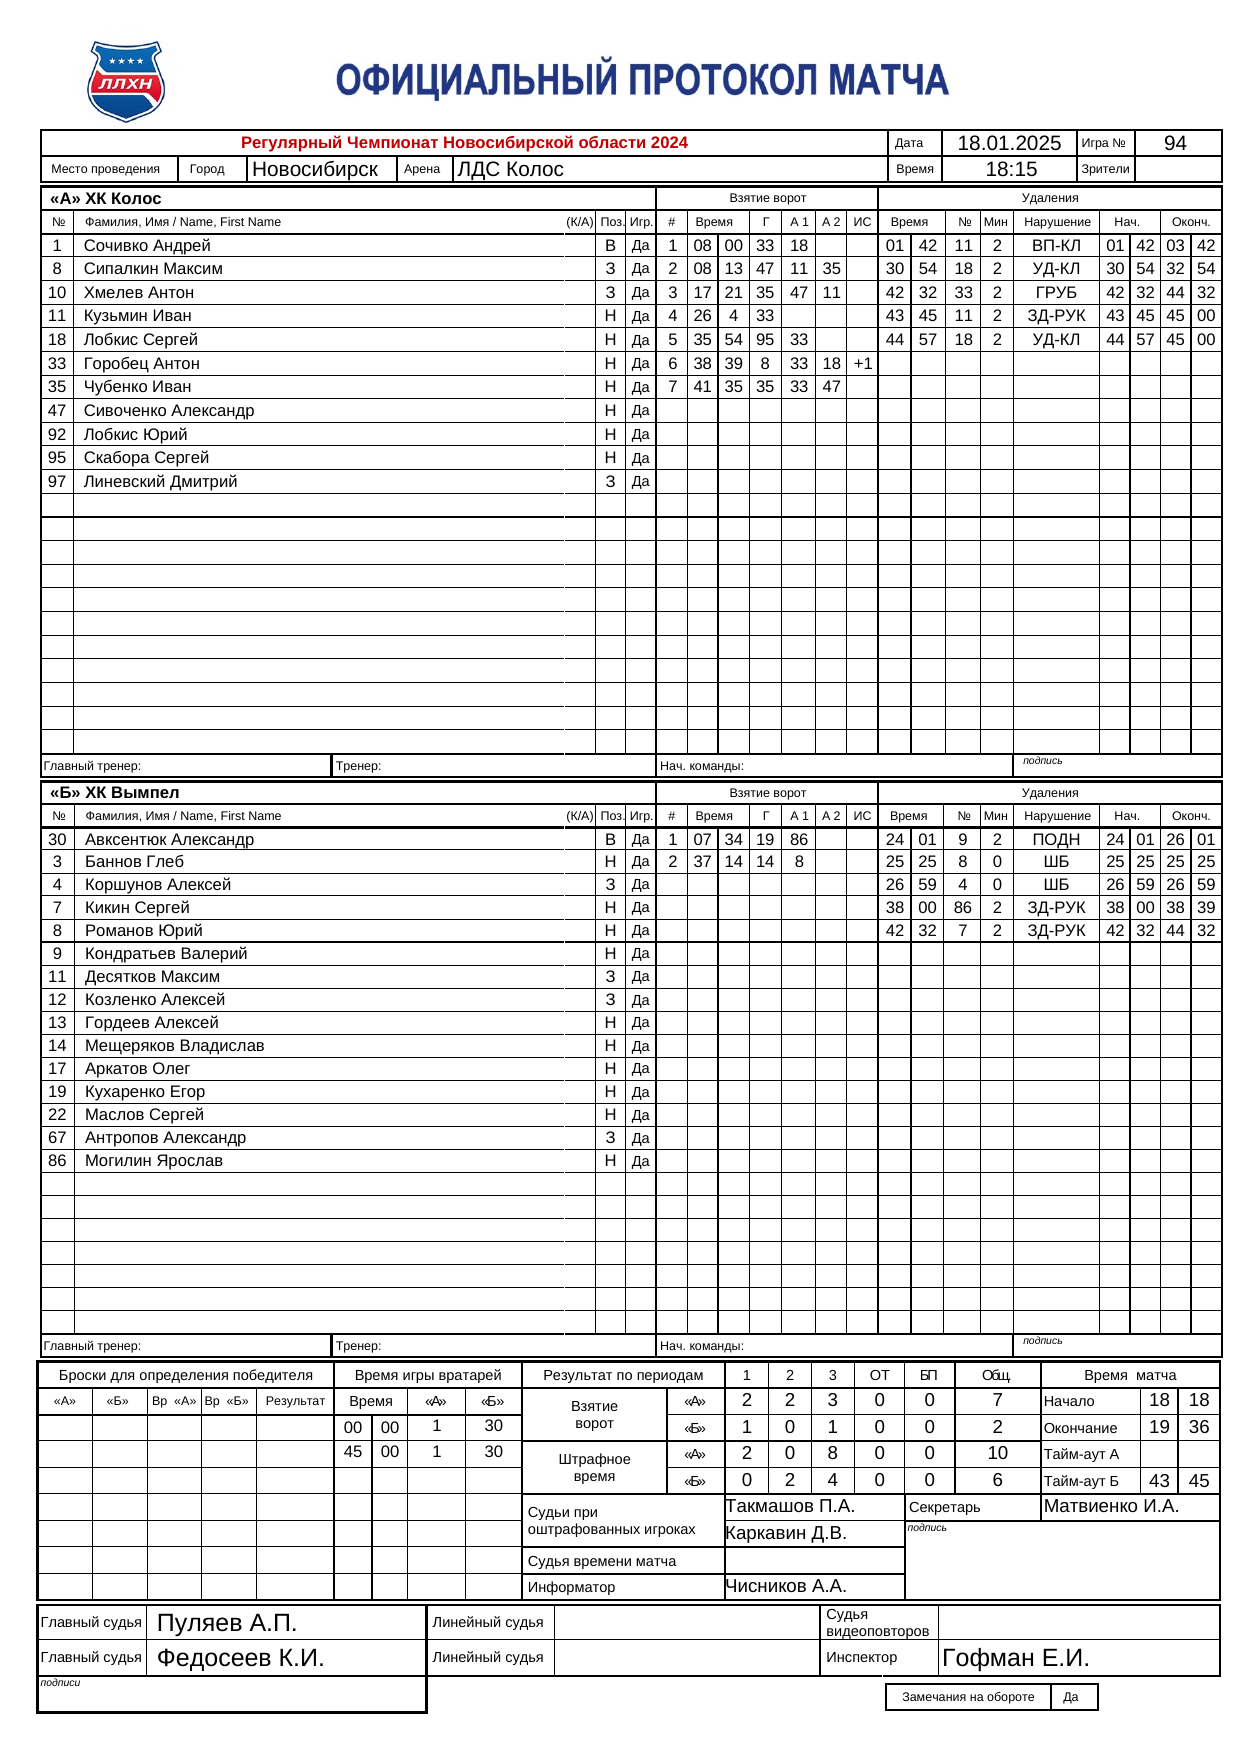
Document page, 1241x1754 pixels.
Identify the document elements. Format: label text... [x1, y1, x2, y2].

table_cell [719, 1173, 749, 1195]
table_cell [1161, 943, 1190, 964]
table_cell [816, 1127, 846, 1149]
table_cell 92 [42, 423, 73, 445]
table_cell [912, 376, 945, 398]
table_cell 19 [42, 1081, 74, 1103]
table_cell 11 [816, 281, 846, 303]
table_cell Коршунов Алексей [75, 874, 564, 895]
table_cell [565, 1219, 595, 1241]
table_cell 42 [1100, 920, 1129, 941]
table_cell [981, 352, 1013, 374]
table_cell [1161, 1058, 1190, 1079]
table_cell [782, 966, 815, 987]
table_cell Начало [1042, 1389, 1140, 1413]
table_cell 35 [750, 376, 781, 398]
table_header 2 [769, 1363, 811, 1387]
table_cell [373, 1574, 407, 1599]
table_cell [257, 1574, 333, 1599]
table_cell [626, 636, 655, 658]
table_cell Оконч. [1161, 211, 1221, 233]
table_cell [879, 518, 910, 540]
table_cell [148, 1521, 201, 1546]
table_cell [1100, 565, 1129, 587]
table_cell [1161, 707, 1190, 729]
table_cell 17 [688, 281, 717, 303]
table_cell [816, 966, 846, 987]
table_cell 21 [719, 281, 749, 303]
table_cell № [946, 211, 980, 233]
table_cell [719, 1242, 749, 1264]
table_cell [816, 541, 846, 564]
table_cell З [596, 1127, 625, 1149]
table_cell # [657, 805, 687, 826]
table_cell 6 [657, 352, 687, 374]
table_header Удаления [879, 188, 1221, 209]
table_cell [1161, 636, 1190, 658]
table_cell подпись [906, 1522, 1219, 1599]
table_cell [816, 494, 846, 516]
table_cell [657, 1058, 687, 1079]
table_cell З [596, 257, 625, 280]
table_cell [1192, 989, 1221, 1011]
table_cell [74, 518, 564, 540]
table_cell [565, 636, 595, 658]
table_cell [719, 1081, 749, 1103]
table_cell [981, 1127, 1013, 1149]
table_cell [657, 920, 687, 941]
table_cell [879, 1012, 910, 1033]
table_cell «Б» [93, 1389, 147, 1413]
table_cell [750, 1127, 781, 1149]
table_cell Инспектор [821, 1640, 938, 1675]
table_cell [750, 1058, 781, 1079]
table_cell Да [626, 399, 655, 422]
table_cell [1161, 470, 1190, 493]
table_cell [466, 1574, 521, 1599]
table_cell [944, 966, 980, 987]
table_cell [1131, 612, 1160, 634]
table_cell [626, 730, 655, 753]
table_cell [657, 1150, 687, 1172]
table_cell Да [626, 328, 655, 351]
table_cell 00 [719, 235, 749, 256]
table_cell [879, 352, 910, 374]
table_cell Город [179, 157, 246, 181]
table_cell [981, 1058, 1013, 1079]
table_cell [626, 1265, 655, 1287]
table_cell [912, 470, 945, 493]
table_cell [1192, 352, 1221, 374]
table_cell Оконч. [1161, 805, 1221, 826]
table_header «А» ХК Колос [42, 188, 655, 209]
table_cell [879, 541, 910, 564]
table_cell 2 [769, 1389, 811, 1413]
table_cell [750, 707, 781, 729]
table_cell [912, 1127, 943, 1149]
table_cell [1161, 1173, 1190, 1195]
table_cell Место проведения [42, 157, 177, 181]
table_cell [816, 1035, 846, 1057]
table_cell 32 [1161, 257, 1190, 280]
table_cell [1014, 352, 1099, 374]
table_cell [1014, 1265, 1099, 1287]
table_cell Да [626, 470, 655, 493]
table_cell 41 [688, 376, 717, 398]
table_cell [1014, 376, 1099, 398]
table_cell [1192, 636, 1221, 658]
table_cell 26 [1161, 829, 1190, 849]
table_cell [202, 1468, 256, 1493]
table_cell [1161, 1150, 1190, 1172]
table_cell [726, 1548, 904, 1573]
table_cell [657, 707, 687, 729]
table_header 94 [1136, 131, 1221, 155]
table_cell [42, 518, 73, 540]
table_cell [555, 1640, 819, 1675]
table_cell [782, 1012, 815, 1033]
table_cell [847, 235, 877, 256]
table_cell [1192, 518, 1221, 540]
table_cell [626, 1196, 655, 1218]
table_cell 11 [42, 305, 73, 327]
table_cell [626, 612, 655, 634]
table_cell 38 [688, 352, 717, 374]
table_cell [782, 1196, 815, 1218]
table_cell [74, 683, 564, 706]
table_cell Гордеев Алексей [75, 1012, 564, 1033]
table_cell [1100, 659, 1129, 682]
table_cell [879, 1104, 910, 1126]
table_cell [816, 829, 846, 849]
table_cell [879, 1219, 910, 1241]
table_cell [879, 399, 910, 422]
table_cell [373, 1547, 407, 1573]
table_cell [1192, 683, 1221, 706]
table_cell [74, 636, 564, 658]
table_cell [816, 328, 846, 351]
table_cell [719, 1127, 749, 1149]
table_cell Линевский Дмитрий [74, 470, 564, 493]
table_cell 54 [719, 328, 749, 351]
table_cell ВП-КЛ [1014, 235, 1099, 256]
table_cell [816, 989, 846, 1011]
table_cell 4 [944, 874, 980, 895]
table_cell [750, 1104, 781, 1126]
table_cell [750, 1081, 781, 1103]
table_cell [1131, 446, 1160, 469]
table_cell Результат [257, 1389, 333, 1413]
table_cell Да [626, 423, 655, 445]
table_cell [1131, 730, 1160, 753]
table_cell [202, 1521, 256, 1546]
table_cell [847, 399, 877, 422]
table_cell Линейный судья [428, 1606, 554, 1639]
table_cell ЗД-РУК [1014, 305, 1099, 327]
table_cell [74, 659, 564, 682]
table_cell [688, 896, 717, 918]
table_cell 38 [1100, 896, 1129, 918]
table_cell 0 [855, 1389, 904, 1413]
table_cell 42 [1131, 235, 1160, 256]
table_cell [944, 1219, 980, 1241]
table_cell [719, 1104, 749, 1126]
table_cell 86 [42, 1150, 74, 1172]
table_cell 45 [1131, 305, 1160, 327]
table_cell [1100, 1265, 1129, 1287]
table_cell 32 [912, 281, 945, 303]
table_cell (К/А) [565, 805, 595, 826]
table_cell [1014, 1058, 1099, 1079]
table_cell 42 [879, 920, 910, 941]
table_cell [688, 1058, 717, 1079]
table_cell [847, 423, 877, 445]
table_cell [782, 541, 815, 564]
table_cell [1161, 1012, 1190, 1033]
table_cell 25 [1131, 850, 1160, 872]
table_cell 7 [657, 376, 687, 398]
table_cell [750, 966, 781, 987]
table_cell 08 [688, 235, 717, 256]
table_cell [847, 896, 877, 918]
table_cell [1014, 1196, 1099, 1218]
table_cell № [944, 805, 980, 826]
table_cell [596, 612, 625, 634]
table_cell «А» [408, 1389, 465, 1413]
table_cell [879, 1265, 910, 1287]
table_cell [1161, 730, 1190, 753]
table_cell [688, 1173, 717, 1195]
table_cell [981, 376, 1013, 398]
table_cell [688, 1265, 717, 1287]
table_cell [555, 1606, 819, 1639]
table_cell [1131, 966, 1160, 987]
table_cell [946, 683, 980, 706]
table_cell [596, 636, 625, 658]
table_cell 18 [1179, 1389, 1219, 1413]
table_cell Г [750, 805, 781, 826]
table_cell Да [626, 1058, 655, 1079]
table_cell [1014, 446, 1099, 469]
table_cell Н [596, 446, 625, 469]
table_cell [847, 1196, 877, 1218]
table_cell [1014, 1035, 1099, 1057]
table_cell Время [879, 805, 943, 826]
table_cell 33 [946, 281, 980, 303]
table_cell [688, 1288, 717, 1310]
table_cell 32 [1131, 281, 1160, 303]
table_cell [1161, 1104, 1190, 1126]
table_cell [912, 1104, 943, 1126]
table_cell [596, 659, 625, 682]
table_cell № [42, 211, 73, 233]
table_cell Антропов Александр [75, 1127, 564, 1149]
table_cell [782, 730, 815, 753]
table_cell [688, 399, 717, 422]
table_header Замечания на обороте [887, 1685, 1050, 1709]
table_cell [750, 920, 781, 941]
table_cell [626, 683, 655, 706]
table_cell [626, 1288, 655, 1310]
table_cell [565, 399, 595, 422]
table_cell [657, 612, 687, 634]
table_cell [42, 730, 73, 753]
table_cell [1131, 1150, 1160, 1172]
table_cell [879, 1035, 910, 1057]
table_cell 47 [42, 399, 73, 422]
table_cell Г [750, 211, 781, 233]
table_cell [847, 565, 877, 587]
table_cell [816, 1173, 846, 1195]
table_cell 33 [782, 376, 815, 398]
table_cell [750, 541, 781, 564]
table_cell [1161, 423, 1190, 445]
table_cell [626, 659, 655, 682]
table_cell [688, 966, 717, 987]
table_cell [335, 1547, 371, 1573]
table_cell Мин [981, 211, 1013, 233]
table_cell [782, 636, 815, 658]
table_cell [1131, 1127, 1160, 1149]
table_cell [879, 565, 910, 587]
table_cell З [596, 989, 625, 1011]
table_cell 03 [1161, 235, 1190, 256]
table_cell [408, 1494, 465, 1520]
table_cell 00 [373, 1416, 407, 1440]
table_cell ИС [847, 805, 877, 826]
table_cell [719, 989, 749, 1011]
table_cell [688, 730, 717, 753]
table_cell 8 [944, 850, 980, 872]
table_cell 30 [466, 1441, 521, 1467]
table_cell [565, 1035, 595, 1057]
table_cell [1100, 943, 1129, 964]
table_cell 35 [688, 328, 717, 351]
table_cell [565, 1311, 595, 1333]
table_cell 11 [782, 257, 815, 280]
table_cell [816, 1058, 846, 1079]
table_cell [1131, 1311, 1160, 1333]
table_cell 18 [816, 352, 846, 374]
table_cell [912, 612, 945, 634]
table_cell Нач. команды: [657, 1335, 1012, 1356]
table_cell [565, 423, 595, 445]
table_cell 44 [879, 328, 910, 351]
table_cell [981, 612, 1013, 634]
table_cell [816, 874, 846, 895]
table_cell [750, 588, 781, 611]
table_cell [1192, 966, 1221, 987]
table_cell [42, 1311, 74, 1333]
table_cell [1131, 707, 1160, 729]
table_cell [688, 1311, 717, 1333]
table_cell Н [596, 1012, 625, 1033]
table_header Взятие ворот [657, 188, 877, 209]
table_cell [944, 1058, 980, 1079]
table_cell ШБ [1014, 874, 1099, 895]
table_cell [1014, 1081, 1099, 1103]
table_cell Да [626, 896, 655, 918]
table_cell [981, 1081, 1013, 1103]
table_cell [1100, 1196, 1129, 1218]
table_cell Да [626, 1127, 655, 1149]
table_cell Зрители [1078, 157, 1134, 181]
table_cell [202, 1416, 256, 1440]
table_cell [879, 1150, 910, 1172]
table_cell 8 [42, 257, 73, 280]
table_cell [912, 1219, 943, 1241]
table_cell [565, 920, 595, 941]
table_cell [1100, 966, 1129, 987]
table_cell [1161, 659, 1190, 682]
table_cell [657, 1311, 687, 1333]
table_cell [688, 588, 717, 611]
table_cell [719, 399, 749, 422]
table_cell [1131, 376, 1160, 398]
table_cell [1014, 541, 1099, 564]
table_cell [466, 1521, 521, 1546]
table_cell [596, 588, 625, 611]
table_cell [1099, 1682, 1220, 1711]
table_cell [1192, 1035, 1221, 1057]
table_cell [257, 1468, 333, 1493]
table_cell Матвиенко И.А. [1042, 1495, 1219, 1520]
table_cell [688, 518, 717, 540]
table_cell [782, 896, 815, 918]
table_header Время игры вратарей [335, 1363, 521, 1387]
table_cell 9 [42, 943, 74, 964]
table_cell [847, 636, 877, 658]
table_cell [946, 352, 980, 374]
table_cell Н [596, 1104, 625, 1126]
table_cell [879, 470, 910, 493]
table_cell 1 [812, 1415, 854, 1440]
table_header Взятие ворот [657, 783, 877, 803]
table_cell [782, 1242, 815, 1264]
table_cell [1100, 1242, 1129, 1264]
table_cell [688, 1196, 717, 1218]
table_cell УД-КЛ [1014, 257, 1099, 280]
table_cell [1161, 376, 1190, 398]
table_cell [657, 1196, 687, 1218]
table_cell [1192, 1311, 1221, 1333]
table_cell [847, 1150, 877, 1172]
table_cell [1100, 376, 1129, 398]
table_cell [596, 1219, 625, 1241]
table_cell [719, 612, 749, 634]
table_cell [1100, 1081, 1129, 1103]
table_cell Нарушение [1014, 805, 1099, 826]
table_cell [981, 1196, 1013, 1218]
table_cell [42, 1265, 74, 1287]
table_cell [657, 874, 687, 895]
table_cell [946, 636, 980, 658]
table_cell [335, 1521, 371, 1546]
table_cell [946, 446, 980, 469]
table_cell Нарушение [1014, 211, 1099, 233]
table_cell Вр «Б» [202, 1389, 256, 1413]
table_cell 0 [769, 1415, 811, 1440]
table_cell [1100, 588, 1129, 611]
table_cell Новосибирск [248, 157, 396, 181]
table_cell 0 [855, 1415, 904, 1440]
table_cell [912, 659, 945, 682]
table_cell [782, 707, 815, 729]
table_cell [42, 707, 73, 729]
table_cell [816, 730, 846, 753]
table_cell З [596, 874, 625, 895]
table_cell [782, 305, 815, 327]
table_cell [750, 636, 781, 658]
table_cell 26 [1161, 874, 1190, 895]
table_cell [148, 1574, 201, 1599]
table_cell [981, 966, 1013, 987]
table_cell [657, 1104, 687, 1126]
table_cell [847, 1058, 877, 1079]
table_cell 45 [912, 305, 945, 327]
table_cell 43 [1100, 305, 1129, 327]
table_cell [946, 470, 980, 493]
table_cell [565, 1127, 595, 1149]
table_cell 30 [1100, 257, 1129, 280]
table_cell [1014, 470, 1099, 493]
table_cell [879, 989, 910, 1011]
table_cell [39, 1441, 92, 1467]
table_cell Да [626, 966, 655, 987]
table_cell [946, 612, 980, 634]
table_cell [782, 588, 815, 611]
table_cell [879, 707, 910, 729]
table_cell [657, 494, 687, 516]
table_cell [750, 494, 781, 516]
table_cell [719, 446, 749, 469]
table_cell [719, 541, 749, 564]
table_cell [719, 1288, 749, 1310]
table_cell [1131, 518, 1160, 540]
table_cell [39, 1416, 92, 1440]
table_cell [408, 1521, 465, 1546]
table_cell [912, 1196, 943, 1218]
table_cell [466, 1494, 521, 1520]
table_cell [596, 541, 625, 564]
table_cell [1161, 541, 1190, 564]
table_cell [912, 1242, 943, 1264]
table_cell [1192, 1288, 1221, 1310]
table_cell [1161, 446, 1190, 469]
table_cell [782, 612, 815, 634]
table_cell Главный судья [39, 1606, 146, 1639]
table_cell [565, 257, 595, 280]
table_cell [1131, 1219, 1160, 1241]
table_header Удаления [879, 783, 1221, 803]
table_cell 5 [657, 328, 687, 351]
table_cell 24 [1100, 829, 1129, 849]
table_cell [1100, 1104, 1129, 1126]
table_cell Фамилия, Имя / Name, First Name [74, 211, 565, 233]
table_cell [657, 541, 687, 564]
table_cell [750, 612, 781, 634]
table_cell 36 [1179, 1415, 1219, 1440]
table_cell [879, 1081, 910, 1103]
table_cell [657, 1219, 687, 1241]
table_cell [981, 943, 1013, 964]
table_cell [719, 1058, 749, 1079]
table_cell 45 [1161, 328, 1190, 351]
table_cell 2 [657, 850, 687, 872]
table_cell 0 [905, 1389, 954, 1413]
table_cell ГРУБ [1014, 281, 1099, 303]
table_cell 2 [981, 257, 1013, 280]
table_cell [596, 683, 625, 706]
table_cell [750, 874, 781, 895]
table_cell [816, 1288, 846, 1310]
table_cell [93, 1574, 147, 1599]
table_cell [1014, 1012, 1099, 1033]
table_cell [981, 541, 1013, 564]
table_cell [657, 989, 687, 1011]
table_cell Поз. [596, 211, 625, 233]
table_cell [719, 1035, 749, 1057]
table_cell [912, 565, 945, 587]
table_cell [42, 565, 73, 587]
table_cell [847, 376, 877, 398]
table_cell [750, 730, 781, 753]
table_cell [42, 588, 73, 611]
table_cell [946, 518, 980, 540]
table_cell [657, 683, 687, 706]
table_cell Н [596, 943, 625, 964]
table_cell 35 [719, 376, 749, 398]
table_cell [1161, 588, 1190, 611]
table_cell [782, 1173, 815, 1195]
table_cell Да [626, 829, 655, 849]
table_cell Да [626, 850, 655, 872]
table_cell [565, 446, 595, 469]
table_cell [1100, 399, 1129, 422]
table_cell 24 [879, 829, 910, 849]
table_cell Чубенко Иван [74, 376, 564, 398]
table_cell [912, 1265, 943, 1287]
table_cell 8 [782, 850, 815, 872]
table_header Результат по периодам [523, 1363, 724, 1387]
table_cell [847, 730, 877, 753]
table_cell [1161, 966, 1190, 987]
table_cell Игр. [626, 211, 655, 233]
table_cell [657, 1288, 687, 1310]
table_cell [1100, 730, 1129, 753]
table_cell 38 [879, 896, 910, 918]
table_cell [74, 494, 564, 516]
table_cell [626, 494, 655, 516]
table_cell [1161, 1288, 1190, 1310]
table_cell [750, 1219, 781, 1241]
table_cell [1014, 1311, 1099, 1333]
table_cell [912, 399, 945, 422]
table_cell 33 [782, 328, 815, 351]
table_cell [1192, 376, 1221, 398]
table_header Дата [889, 131, 941, 155]
table_cell 2 [981, 829, 1013, 849]
table_cell [1100, 1288, 1129, 1310]
table_cell [1161, 494, 1190, 516]
table_cell № [42, 805, 74, 826]
table_cell подпись [1014, 1335, 1221, 1356]
table_cell [1014, 423, 1099, 445]
table_cell Пуляев А.П. [147, 1606, 425, 1639]
table_cell [912, 1012, 943, 1033]
table_cell Мин [981, 805, 1013, 826]
table_cell [912, 588, 945, 611]
table_cell [373, 1494, 407, 1520]
table_header БП [905, 1363, 954, 1387]
table_cell [565, 1173, 595, 1195]
table_cell Авксентюк Александр [75, 829, 564, 849]
table_cell 0 [855, 1442, 904, 1467]
table_cell [1100, 707, 1129, 729]
table_cell [42, 1196, 74, 1218]
table_cell [782, 920, 815, 941]
table_cell 18 [42, 328, 73, 351]
table_cell [912, 352, 945, 374]
table_cell 8 [812, 1442, 854, 1467]
table_cell [816, 1104, 846, 1126]
table_cell Кухаренко Егор [75, 1081, 564, 1103]
table_cell [981, 636, 1013, 658]
table_cell 18 [946, 257, 980, 280]
table_cell ШБ [1014, 850, 1099, 872]
table_cell 44 [1161, 920, 1190, 941]
table_cell [688, 565, 717, 587]
table_cell [1192, 565, 1221, 587]
table_cell [750, 518, 781, 540]
table_cell 1 [42, 235, 73, 256]
table_cell [847, 943, 877, 964]
table_cell [912, 989, 943, 1011]
table_cell [1100, 1311, 1129, 1333]
table_cell Романов Юрий [75, 920, 564, 941]
table_cell УД-КЛ [1014, 328, 1099, 351]
table_cell 45 [335, 1441, 371, 1467]
table_cell Мещеряков Владислав [75, 1035, 564, 1057]
table_cell [912, 541, 945, 564]
table_cell [750, 1150, 781, 1172]
table_cell 57 [1131, 328, 1160, 351]
table_cell [847, 612, 877, 634]
table_cell [688, 943, 717, 964]
table_cell [981, 494, 1013, 516]
table_cell [719, 659, 749, 682]
table_cell [1131, 399, 1160, 422]
table_cell [335, 1574, 371, 1599]
table_cell [847, 1311, 877, 1333]
table_cell [816, 470, 846, 493]
table_cell [944, 943, 980, 964]
table_cell [981, 588, 1013, 611]
table_cell Н [596, 1058, 625, 1079]
table_cell [565, 659, 595, 682]
table_cell [1100, 1219, 1129, 1241]
table_cell Аркатов Олег [75, 1058, 564, 1079]
table_cell [939, 1606, 1219, 1639]
table_cell [816, 612, 846, 634]
picture [5, 28, 1179, 129]
table_cell [944, 1150, 980, 1172]
table_cell [981, 659, 1013, 682]
table_cell [981, 1150, 1013, 1172]
table_cell [565, 1265, 595, 1287]
table_cell [944, 1288, 980, 1310]
table_cell 22 [42, 1104, 74, 1126]
table_cell 2 [981, 281, 1013, 303]
table_cell [719, 636, 749, 658]
table_cell ЗД-РУК [1014, 920, 1099, 941]
table_cell [750, 423, 781, 445]
table_cell [750, 1035, 781, 1057]
table_cell [912, 1081, 943, 1103]
table_cell [1014, 1127, 1099, 1149]
table_cell 59 [1192, 874, 1221, 895]
table_cell [816, 305, 846, 327]
table_cell 0 [726, 1468, 768, 1493]
table_cell 25 [1161, 850, 1190, 872]
table_cell [847, 470, 877, 493]
table_cell Информатор [523, 1575, 724, 1599]
table_cell [782, 1150, 815, 1172]
table_cell 2 [657, 257, 687, 280]
table_cell [847, 707, 877, 729]
table_cell Сочивко Андрей [74, 235, 564, 256]
table_cell 1 [657, 829, 687, 849]
table_cell [879, 1196, 910, 1218]
table_cell [847, 494, 877, 516]
table_cell [565, 376, 595, 398]
table_cell 18 [946, 328, 980, 351]
table_cell Нач. [1100, 805, 1160, 826]
table_cell 18 [782, 235, 815, 256]
table_cell Да [626, 352, 655, 374]
table_cell 01 [879, 235, 910, 256]
table_cell 2 [981, 235, 1013, 256]
table_cell 97 [42, 470, 73, 493]
table_cell [1192, 659, 1221, 682]
table_cell З [596, 470, 625, 493]
table_cell [1014, 989, 1099, 1011]
table_cell [565, 989, 595, 1011]
table_cell [688, 612, 717, 634]
table_cell 42 [1192, 235, 1221, 256]
table_cell [946, 423, 980, 445]
table_cell [1161, 1196, 1190, 1218]
table_cell [565, 874, 595, 895]
table_cell 01 [1192, 829, 1221, 849]
table_cell [1014, 588, 1099, 611]
table_cell Время [688, 211, 749, 233]
table_cell [879, 636, 910, 658]
table_cell 2 [769, 1468, 811, 1493]
table_cell [816, 565, 846, 587]
table_cell Время [889, 157, 941, 181]
table_cell [202, 1547, 256, 1573]
table_cell [847, 1127, 877, 1149]
table_cell [816, 943, 846, 964]
table_header Общ. [956, 1363, 1040, 1387]
table_cell [1192, 1150, 1221, 1172]
table_cell [912, 423, 945, 445]
table_cell [688, 1012, 717, 1033]
table_cell [750, 470, 781, 493]
table_cell Десятков Максим [75, 966, 564, 987]
table_cell 19 [750, 829, 781, 849]
table_cell [1014, 966, 1099, 987]
table_cell [565, 1288, 595, 1310]
table_cell [565, 305, 595, 327]
table_cell [565, 612, 595, 634]
table_cell [565, 1150, 595, 1172]
table_cell «Б» [668, 1468, 724, 1493]
table_header Игра № [1078, 131, 1134, 155]
table_cell Н [596, 399, 625, 422]
table_cell 43 [879, 305, 910, 327]
table_cell [596, 1265, 625, 1287]
table_cell [847, 1104, 877, 1126]
table_cell [782, 470, 815, 493]
table_cell [719, 423, 749, 445]
table_cell Штрафное время [523, 1442, 666, 1493]
table_cell [847, 518, 877, 540]
table_cell [42, 636, 73, 658]
table_cell [750, 1012, 781, 1033]
table_cell [946, 541, 980, 564]
table_cell 2 [981, 920, 1013, 941]
table_cell [657, 896, 687, 918]
table_cell [946, 588, 980, 611]
table_cell [657, 1265, 687, 1287]
table_cell [816, 446, 846, 469]
table_cell Да [626, 257, 655, 280]
table_cell [879, 966, 910, 987]
table_cell 86 [944, 896, 980, 918]
table_cell Гофман Е.И. [939, 1640, 1219, 1675]
table_cell [42, 612, 73, 634]
table_cell [750, 683, 781, 706]
table_cell [1014, 943, 1099, 964]
table_cell Главный судья [39, 1640, 146, 1675]
table_cell 0 [981, 874, 1013, 895]
table_cell [688, 1081, 717, 1103]
table_cell [879, 446, 910, 469]
table_cell [1100, 1012, 1129, 1033]
table_cell [847, 683, 877, 706]
table_cell [981, 399, 1013, 422]
table_cell [626, 1242, 655, 1264]
table_cell 9 [944, 829, 980, 849]
table_cell 32 [1192, 920, 1221, 941]
table_cell [719, 707, 749, 729]
table_cell [1100, 352, 1129, 374]
table_cell [750, 1265, 781, 1287]
table_cell [565, 1058, 595, 1079]
table_cell Н [596, 920, 625, 941]
table_cell [565, 730, 595, 753]
table_cell 00 [912, 896, 943, 918]
table_cell 01 [1100, 235, 1129, 256]
table_cell «Б» [668, 1415, 724, 1440]
table_cell 2 [981, 305, 1013, 327]
table_cell [148, 1494, 201, 1520]
table_cell [816, 235, 846, 256]
table_cell [565, 896, 595, 918]
table_cell [1161, 612, 1190, 634]
table_cell 34 [719, 829, 749, 849]
table_cell +1 [847, 352, 877, 374]
table_cell [719, 588, 749, 611]
table_cell [1192, 446, 1221, 469]
table_cell Да [626, 446, 655, 469]
table_cell [42, 1219, 74, 1241]
table_cell [847, 1219, 877, 1241]
table_cell [1100, 423, 1129, 445]
table_cell Секретарь [906, 1495, 1040, 1520]
table_cell 43 [1141, 1468, 1177, 1493]
table_cell Нач. [1100, 211, 1160, 233]
table_cell 01 [912, 829, 943, 849]
table_cell [565, 943, 595, 964]
table_cell [1161, 399, 1190, 422]
table_cell Главный тренер: [42, 1335, 330, 1356]
table_cell 44 [1100, 328, 1129, 351]
table_cell [1161, 1081, 1190, 1103]
table_cell [257, 1494, 333, 1520]
table_cell 1 [726, 1415, 768, 1440]
table_cell 14 [719, 850, 749, 872]
table_cell [1192, 1173, 1221, 1195]
table_cell [750, 1242, 781, 1264]
table_cell [944, 1035, 980, 1057]
table_cell 2 [726, 1442, 768, 1467]
table_cell 39 [1192, 896, 1221, 918]
table_cell 8 [750, 352, 781, 374]
table_cell 38 [1161, 896, 1190, 918]
table_cell 35 [750, 281, 781, 303]
table_cell [719, 518, 749, 540]
table_cell [688, 1150, 717, 1172]
table_cell [1131, 494, 1160, 516]
table_cell 54 [1192, 257, 1221, 280]
table_cell [879, 1173, 910, 1195]
table_cell [1100, 1035, 1129, 1057]
table_cell [782, 1104, 815, 1126]
table_cell (К/А) [565, 211, 595, 233]
table_cell 1 [408, 1441, 465, 1467]
table_cell [981, 518, 1013, 540]
table_header 1 [726, 1363, 768, 1387]
table_cell 59 [912, 874, 943, 895]
table_cell Время [335, 1389, 407, 1413]
table_cell [626, 1173, 655, 1195]
table_cell [657, 588, 687, 611]
table_cell [719, 1311, 749, 1333]
table_cell [1161, 518, 1190, 540]
table_cell [688, 1127, 717, 1149]
table_cell [1161, 1311, 1190, 1333]
table_cell 42 [1100, 281, 1129, 303]
table_header Да [1052, 1685, 1097, 1709]
table_cell [944, 1311, 980, 1333]
table_cell «Б » [466, 1389, 521, 1413]
table_cell Козленко Алексей [75, 989, 564, 1011]
table_cell Взятие ворот [523, 1389, 666, 1440]
table_cell [883, 1677, 1220, 1681]
table_cell [1192, 707, 1221, 729]
table_cell Да [626, 1150, 655, 1172]
table_cell [750, 659, 781, 682]
table_cell [93, 1547, 147, 1573]
table_cell [879, 659, 910, 682]
table_cell [750, 896, 781, 918]
table_cell [1192, 1081, 1221, 1103]
table_cell Время [879, 211, 945, 233]
table_cell 47 [816, 376, 846, 398]
table_cell [847, 1035, 877, 1057]
table_cell 00 [1192, 305, 1221, 327]
table_cell [1192, 423, 1221, 445]
table_cell [981, 989, 1013, 1011]
table_cell [657, 470, 687, 493]
table_cell 33 [42, 352, 73, 374]
table_cell [1179, 1441, 1219, 1467]
table_cell [750, 399, 781, 422]
table_cell Да [626, 1104, 655, 1126]
table_cell [847, 281, 877, 303]
table_cell [1100, 636, 1129, 658]
table_cell Да [626, 943, 655, 964]
table_cell Да [626, 1012, 655, 1033]
table_cell [1131, 1012, 1160, 1033]
table_cell 7 [944, 920, 980, 941]
table_cell [1014, 399, 1099, 422]
table_cell [596, 494, 625, 516]
table_cell [879, 423, 910, 445]
table_cell [1100, 989, 1129, 1011]
table_cell [847, 989, 877, 1011]
table_cell [657, 1127, 687, 1149]
table_cell [782, 446, 815, 469]
table_cell [782, 1058, 815, 1079]
table_cell [408, 1468, 465, 1493]
table_cell 57 [912, 328, 945, 351]
table_cell [657, 565, 687, 587]
table_cell [596, 1173, 625, 1195]
table_cell [816, 1219, 846, 1241]
table_cell [782, 659, 815, 682]
table_cell [816, 659, 846, 682]
table_cell [565, 829, 595, 849]
table_cell [1014, 683, 1099, 706]
table_cell [946, 659, 980, 682]
table_cell [688, 1035, 717, 1057]
table_cell [626, 707, 655, 729]
table_cell Тайм-аут Б [1042, 1468, 1140, 1493]
table_cell 0 [981, 850, 1013, 872]
table_cell 2 [981, 328, 1013, 351]
table_cell 0 [905, 1442, 954, 1467]
table_cell Да [626, 1035, 655, 1057]
table_cell 54 [912, 257, 945, 280]
table_cell А 1 [782, 805, 815, 826]
table_cell [981, 1242, 1013, 1264]
table_cell [626, 541, 655, 564]
table_cell [816, 588, 846, 611]
table_cell [719, 896, 749, 918]
table_cell 42 [912, 235, 945, 256]
table_cell А 2 [816, 211, 846, 233]
table_cell 8 [42, 920, 74, 941]
table_cell [816, 683, 846, 706]
table_cell Да [626, 920, 655, 941]
table_cell [42, 1173, 74, 1195]
table_cell 12 [42, 989, 74, 1011]
table_cell [816, 1012, 846, 1033]
table_cell [1100, 446, 1129, 469]
table_cell Н [596, 376, 625, 398]
table_cell 33 [750, 235, 781, 256]
table_cell [719, 920, 749, 941]
table_cell [1192, 1196, 1221, 1218]
table_cell [944, 1012, 980, 1033]
table_cell [565, 588, 595, 611]
table_cell [750, 1196, 781, 1218]
table_cell [626, 1311, 655, 1333]
table_cell [816, 399, 846, 422]
table_cell [816, 896, 846, 918]
table_cell [912, 1058, 943, 1079]
table_cell [1192, 1012, 1221, 1033]
table_cell [565, 518, 595, 540]
table_cell [879, 943, 910, 964]
table_cell 0 [769, 1442, 811, 1467]
table_cell 30 [466, 1416, 521, 1440]
table_cell [1014, 1219, 1099, 1241]
table_cell [981, 446, 1013, 469]
table_cell [1100, 470, 1129, 493]
table_cell 07 [688, 829, 717, 849]
table_header «Б» ХК Вымпел [42, 783, 655, 803]
table_cell [565, 683, 595, 706]
table_cell [879, 588, 910, 611]
table_cell [879, 612, 910, 634]
table_cell 37 [688, 850, 717, 872]
table_cell Линейный судья [428, 1640, 554, 1675]
table_cell [1136, 157, 1221, 181]
table_cell 32 [1131, 920, 1160, 941]
table_cell Тренер: [333, 755, 655, 776]
table_cell [565, 1081, 595, 1103]
table_cell [912, 518, 945, 540]
table_cell [981, 707, 1013, 729]
table_cell [1131, 1196, 1160, 1218]
table_cell 00 [1131, 896, 1160, 918]
table_cell 35 [42, 376, 73, 398]
table_cell [719, 943, 749, 964]
table_cell 26 [879, 874, 910, 895]
table_cell [42, 659, 73, 682]
table_cell [688, 1219, 717, 1241]
table_cell 2 [956, 1415, 1040, 1440]
table_cell [75, 1242, 564, 1264]
table_cell [847, 1012, 877, 1033]
table_cell 59 [1131, 874, 1160, 895]
table_cell [981, 565, 1013, 587]
table_cell [596, 1311, 625, 1333]
table_cell [1014, 1150, 1099, 1172]
table_cell [750, 1173, 781, 1195]
table_cell [847, 588, 877, 611]
table_cell [75, 1219, 564, 1241]
table_cell [688, 1104, 717, 1126]
table_cell [750, 1288, 781, 1310]
table_cell [981, 1173, 1013, 1195]
table_cell 11 [946, 235, 980, 256]
table_cell [688, 659, 717, 682]
table_cell 14 [750, 850, 781, 872]
table_cell [1192, 588, 1221, 611]
table_cell [719, 966, 749, 987]
table_header Броски для определения победителя [39, 1363, 333, 1387]
table_cell [1192, 399, 1221, 422]
table_cell [596, 565, 625, 587]
table_cell [657, 943, 687, 964]
table_cell [1014, 518, 1099, 540]
table_cell [93, 1521, 147, 1546]
table_cell Кузьмин Иван [74, 305, 564, 327]
table_cell 3 [42, 850, 74, 872]
table_cell Да [626, 376, 655, 398]
table_cell 7 [42, 896, 74, 918]
table_cell Главный тренер: [42, 755, 330, 776]
table_cell [657, 518, 687, 540]
table_cell [1192, 1104, 1221, 1126]
table_cell А 1 [782, 211, 815, 233]
table_cell [782, 874, 815, 895]
table_cell [688, 874, 717, 895]
table_cell [1161, 1219, 1190, 1241]
table_cell [847, 920, 877, 941]
table_cell [74, 730, 564, 753]
table_cell 13 [719, 257, 749, 280]
table_cell Н [596, 352, 625, 374]
table_cell [1192, 730, 1221, 753]
table_cell [565, 1196, 595, 1218]
table_cell Маслов Сергей [75, 1104, 564, 1126]
table_cell [93, 1441, 147, 1467]
table_cell [944, 989, 980, 1011]
table_cell [946, 565, 980, 587]
table_cell [1131, 565, 1160, 587]
table_header 3 [812, 1363, 854, 1387]
table_cell [750, 989, 781, 1011]
table_cell [719, 1265, 749, 1287]
table_cell [1131, 1104, 1160, 1126]
table_cell [782, 989, 815, 1011]
table_cell 18:15 [943, 157, 1076, 181]
table_cell [944, 1242, 980, 1264]
table_cell Баннов Глеб [75, 850, 564, 872]
table_cell Н [596, 305, 625, 327]
table_cell [1131, 541, 1160, 564]
table_cell 01 [1131, 829, 1160, 849]
table_cell 3 [812, 1389, 854, 1413]
table_cell [93, 1468, 147, 1493]
table_cell [1014, 1173, 1099, 1195]
table_cell [42, 683, 73, 706]
table_cell Окончание [1042, 1415, 1140, 1440]
table_cell # [657, 211, 687, 233]
table_cell [466, 1547, 521, 1573]
table_cell Лобкис Сергей [74, 328, 564, 351]
table_cell [202, 1494, 256, 1520]
table_cell [688, 683, 717, 706]
table_cell ЛДС Колос [454, 157, 887, 181]
table_cell [74, 707, 564, 729]
table_cell [596, 707, 625, 729]
table_cell [981, 730, 1013, 753]
table_cell [75, 1311, 564, 1333]
table_cell [688, 636, 717, 658]
table_cell Н [596, 1081, 625, 1103]
table_cell Вр «А» [148, 1389, 201, 1413]
table_cell [1014, 565, 1099, 587]
table_cell [373, 1521, 407, 1546]
table_cell [981, 1012, 1013, 1033]
table_cell [847, 829, 877, 849]
table_cell [1141, 1441, 1177, 1467]
table_cell [782, 399, 815, 422]
table_cell [816, 1242, 846, 1264]
table_cell [782, 683, 815, 706]
table_cell Кикин Сергей [75, 896, 564, 918]
table_cell [688, 423, 717, 445]
table_cell [688, 1242, 717, 1264]
table_cell [657, 659, 687, 682]
table_cell [912, 943, 943, 964]
table_cell [1100, 494, 1129, 516]
table_cell 1 [657, 235, 687, 256]
table_cell [782, 1035, 815, 1057]
table_cell [688, 541, 717, 564]
table_cell [148, 1547, 201, 1573]
table_cell 08 [688, 257, 717, 280]
table_cell [944, 1196, 980, 1218]
table_cell Время [688, 805, 749, 826]
table_header ОТ [855, 1363, 904, 1387]
table_cell [879, 1288, 910, 1310]
table_cell 4 [719, 305, 749, 327]
table_cell [912, 1311, 943, 1333]
table_cell [565, 328, 595, 351]
table_cell 2 [726, 1389, 768, 1413]
table_cell [782, 423, 815, 445]
table_cell [626, 1219, 655, 1241]
table_cell [74, 612, 564, 634]
table_cell [750, 943, 781, 964]
table_cell [1192, 1242, 1221, 1264]
table_cell [912, 707, 945, 729]
table_cell [657, 636, 687, 658]
table_cell [626, 588, 655, 611]
table_cell Да [626, 281, 655, 303]
table_cell «А» [668, 1389, 724, 1413]
table_cell Поз. [596, 805, 625, 826]
table_cell [408, 1574, 465, 1599]
table_cell [981, 1035, 1013, 1057]
table_cell Такмашов П.А. [726, 1495, 904, 1520]
table_cell Судья времени матча [523, 1548, 724, 1573]
table_cell [565, 352, 595, 374]
table_cell [1100, 1173, 1129, 1195]
table_cell [335, 1494, 371, 1520]
table_cell [750, 446, 781, 469]
table_cell [626, 565, 655, 587]
table_cell [719, 1012, 749, 1033]
table_cell [1131, 1265, 1160, 1287]
table_cell [408, 1547, 465, 1573]
table_cell [847, 1265, 877, 1287]
table_cell 47 [750, 257, 781, 280]
table_cell [74, 541, 564, 564]
table_cell 7 [956, 1389, 1040, 1413]
table_cell 33 [750, 305, 781, 327]
table_cell [816, 707, 846, 729]
table_cell [688, 446, 717, 469]
table_cell [1014, 730, 1099, 753]
table_cell [944, 1127, 980, 1149]
table_cell [719, 494, 749, 516]
table_cell [657, 966, 687, 987]
table_cell [1131, 352, 1160, 374]
table_cell 32 [1192, 281, 1221, 303]
table_cell [847, 257, 877, 280]
table_cell В [596, 829, 625, 849]
table_cell [688, 920, 717, 941]
table_cell 54 [1131, 257, 1160, 280]
table_cell 6 [956, 1468, 1040, 1493]
table_cell 39 [719, 352, 749, 374]
table_cell [1192, 612, 1221, 634]
table_cell [335, 1468, 371, 1493]
table_cell [1100, 1127, 1129, 1149]
table_cell [944, 1081, 980, 1103]
table_cell [782, 1265, 815, 1287]
table_cell [1192, 494, 1221, 516]
table_cell [1014, 612, 1099, 634]
table_cell [847, 1288, 877, 1310]
table_cell [1014, 1242, 1099, 1264]
table_cell Нач. команды: [657, 755, 1012, 776]
table_cell Хмелев Антон [74, 281, 564, 303]
table_cell [847, 850, 877, 872]
table_cell [847, 874, 877, 895]
table_cell [879, 730, 910, 753]
table_cell [565, 470, 595, 493]
table_cell [1131, 659, 1160, 682]
table_cell [688, 989, 717, 1011]
table_cell [1131, 1035, 1160, 1057]
table_cell [1014, 707, 1099, 729]
table_cell [1100, 1150, 1129, 1172]
table_cell 25 [1100, 850, 1129, 872]
table_cell [719, 565, 749, 587]
table_cell ИС [847, 211, 877, 233]
table_cell [39, 1494, 92, 1520]
table_cell [74, 565, 564, 587]
table_cell [1161, 352, 1190, 374]
table_cell [657, 1012, 687, 1033]
table_cell [912, 966, 943, 987]
table_cell [657, 446, 687, 469]
table_cell [202, 1441, 256, 1467]
table_cell 33 [782, 352, 815, 374]
table_cell «А» [39, 1389, 92, 1413]
table_cell 44 [1161, 281, 1190, 303]
table_cell [565, 541, 595, 564]
table_cell [657, 399, 687, 422]
table_cell [565, 235, 595, 256]
table_cell [816, 423, 846, 445]
table_cell [782, 494, 815, 516]
table_cell [847, 1081, 877, 1103]
table_cell [1192, 1219, 1221, 1241]
table_cell [148, 1468, 201, 1493]
table_cell [565, 1012, 595, 1033]
table_cell Да [626, 305, 655, 327]
table_cell [42, 494, 73, 516]
table_cell [1131, 1081, 1160, 1103]
table_cell [912, 683, 945, 706]
table_cell 13 [42, 1012, 74, 1033]
table_cell [944, 1265, 980, 1287]
table_cell [912, 1150, 943, 1172]
table_cell 26 [688, 305, 717, 327]
table_cell [688, 470, 717, 493]
table_cell [257, 1441, 333, 1467]
table_cell [1161, 989, 1190, 1011]
table_cell З [596, 281, 625, 303]
table_cell [565, 707, 595, 729]
table_cell [879, 1311, 910, 1333]
table_cell [93, 1416, 147, 1440]
table_cell [596, 1242, 625, 1264]
table_cell 11 [946, 305, 980, 327]
table_cell [1131, 636, 1160, 658]
table_cell [1161, 1265, 1190, 1287]
table_cell [847, 1242, 877, 1264]
table_cell Скабора Сергей [74, 446, 564, 469]
table_cell Н [596, 328, 625, 351]
table_cell [912, 1035, 943, 1057]
table_cell [148, 1441, 201, 1467]
table_cell В [596, 235, 625, 256]
table_cell 4 [42, 874, 74, 895]
table_cell [782, 518, 815, 540]
table_cell [912, 1288, 943, 1310]
table_cell [1192, 943, 1221, 964]
table_cell Федосеев К.И. [147, 1640, 425, 1675]
table_cell [1161, 565, 1190, 587]
table_cell [912, 636, 945, 658]
table_cell [565, 1242, 595, 1264]
table_cell 0 [905, 1415, 954, 1440]
table_cell [944, 1173, 980, 1195]
table_cell [1161, 1242, 1190, 1264]
table_cell [688, 494, 717, 516]
table_cell [912, 446, 945, 469]
table_cell [1131, 588, 1160, 611]
table_cell Лобкис Юрий [74, 423, 564, 445]
table_cell [946, 707, 980, 729]
table_cell Тренер: [333, 1335, 655, 1356]
table_cell [847, 328, 877, 351]
table_cell 67 [42, 1127, 74, 1149]
table_cell Игр. [626, 805, 655, 826]
table_cell [565, 494, 595, 516]
table_cell [981, 1219, 1013, 1241]
table_cell 25 [1192, 850, 1221, 872]
table_cell «А» [668, 1442, 724, 1467]
table_cell [1161, 1035, 1190, 1057]
table_cell [1100, 683, 1129, 706]
table_cell Чисников А.А. [726, 1575, 904, 1599]
table_cell [782, 1219, 815, 1241]
table_cell 17 [42, 1058, 74, 1079]
table_cell подписи [39, 1677, 425, 1711]
table_cell Н [596, 896, 625, 918]
table_cell 25 [879, 850, 910, 872]
table_cell 0 [855, 1468, 904, 1493]
table_cell 42 [879, 281, 910, 303]
table_cell [782, 1081, 815, 1103]
table_cell [75, 1196, 564, 1218]
table_cell [912, 494, 945, 516]
table_cell [719, 1150, 749, 1172]
table_cell 30 [879, 257, 910, 280]
table_cell [657, 1035, 687, 1057]
table_cell [596, 518, 625, 540]
table_cell [148, 1416, 201, 1440]
table_cell [816, 1081, 846, 1103]
table_cell [946, 399, 980, 422]
table_cell ПОДН [1014, 829, 1099, 849]
table_cell [257, 1416, 333, 1440]
table_cell [1014, 494, 1099, 516]
table_cell [1100, 1058, 1129, 1079]
table_cell 4 [657, 305, 687, 327]
table_cell [1192, 541, 1221, 564]
table_cell [1161, 1127, 1190, 1149]
table_cell [202, 1574, 256, 1599]
table_cell 1 [408, 1416, 465, 1440]
table_cell [847, 446, 877, 469]
table_cell [428, 1677, 882, 1711]
table_cell [74, 588, 564, 611]
table_cell [657, 1081, 687, 1103]
table_cell [782, 565, 815, 587]
table_cell [847, 659, 877, 682]
table_cell [981, 1288, 1013, 1310]
table_cell Фамилия, Имя / Name, First Name [75, 805, 565, 826]
table_cell [75, 1265, 564, 1287]
table_cell [657, 730, 687, 753]
table_cell 86 [782, 829, 815, 849]
table_cell [1131, 943, 1160, 964]
table_cell 00 [1192, 328, 1221, 351]
table_cell [657, 423, 687, 445]
table_cell [1192, 470, 1221, 493]
table_cell Н [596, 1150, 625, 1172]
table_cell Кондратьев Валерий [75, 943, 564, 964]
table_cell Судья видеоповторов [821, 1606, 938, 1639]
table_cell Арена [398, 157, 452, 181]
table_cell 95 [750, 328, 781, 351]
table_cell 35 [816, 257, 846, 280]
table_cell [782, 1311, 815, 1333]
table_cell [750, 1311, 781, 1333]
table_cell [565, 850, 595, 872]
table_cell [626, 518, 655, 540]
table_cell 10 [956, 1442, 1040, 1467]
table_cell [946, 730, 980, 753]
table_cell 45 [1179, 1468, 1219, 1493]
table_cell [466, 1468, 521, 1493]
table_cell [257, 1521, 333, 1546]
table_cell [42, 541, 73, 564]
table_cell [944, 1104, 980, 1126]
table_cell [946, 376, 980, 398]
table_cell [912, 730, 945, 753]
table_cell [719, 730, 749, 753]
table_cell [981, 470, 1013, 493]
table_cell [879, 494, 910, 516]
table_cell [981, 423, 1013, 445]
table_cell [981, 683, 1013, 706]
table_cell [879, 1127, 910, 1149]
table_cell [1192, 1127, 1221, 1149]
table_cell подпись [1014, 755, 1221, 776]
table_cell [1131, 1288, 1160, 1310]
table_cell [981, 1311, 1013, 1333]
table_cell 0 [905, 1468, 954, 1493]
table_cell [1014, 659, 1099, 682]
table_cell Да [626, 235, 655, 256]
table_cell Н [596, 1035, 625, 1057]
table_cell [39, 1547, 92, 1573]
table_cell [1131, 989, 1160, 1011]
table_cell [42, 1242, 74, 1264]
table_cell Сивоченко Александр [74, 399, 564, 422]
table_cell [719, 1196, 749, 1218]
table_cell А 2 [816, 805, 846, 826]
table_cell [1131, 1058, 1160, 1079]
table_cell 25 [912, 850, 943, 872]
table_cell [816, 1311, 846, 1333]
table_cell [1100, 541, 1129, 564]
table_cell Горобец Антон [74, 352, 564, 374]
table_cell [782, 1288, 815, 1310]
table_cell 00 [373, 1441, 407, 1467]
table_cell 30 [42, 829, 74, 849]
table_cell [750, 565, 781, 587]
table_cell [879, 1242, 910, 1264]
table_cell [1192, 1265, 1221, 1287]
table_cell [816, 1265, 846, 1287]
table_cell [981, 1265, 1013, 1287]
table_cell [946, 494, 980, 516]
table_cell [1014, 636, 1099, 658]
table_cell [1100, 612, 1129, 634]
table_header Время матча [1042, 1363, 1219, 1387]
table_cell [257, 1547, 333, 1573]
table_cell 10 [42, 281, 73, 303]
table_cell [93, 1494, 147, 1520]
table_cell Судьи при оштрафованных игроках [523, 1495, 724, 1546]
table_cell [816, 518, 846, 540]
table_cell Н [596, 423, 625, 445]
table_cell [1161, 683, 1190, 706]
table_cell [596, 730, 625, 753]
table_cell [1192, 1058, 1221, 1079]
table_cell [1100, 518, 1129, 540]
table_cell [912, 1173, 943, 1195]
table_header Регулярный Чемпионат Новосибирской области 2024 [42, 131, 887, 155]
table_cell 11 [42, 966, 74, 987]
table_cell [373, 1468, 407, 1493]
table_cell [39, 1574, 92, 1599]
table_cell [816, 1196, 846, 1218]
table_cell 26 [1100, 874, 1129, 895]
table_cell [816, 636, 846, 658]
table_cell [39, 1468, 92, 1493]
table_cell [1014, 1104, 1099, 1126]
table_cell 14 [42, 1035, 74, 1057]
table_cell [847, 966, 877, 987]
table_cell Могилин Ярослав [75, 1150, 564, 1172]
table_cell [1131, 1242, 1160, 1264]
table_cell [879, 376, 910, 398]
table_cell [1014, 1288, 1099, 1310]
table_cell [565, 281, 595, 303]
table_cell [39, 1521, 92, 1546]
table_cell Сипалкин Максим [74, 257, 564, 280]
table_cell [816, 1150, 846, 1172]
table_cell 19 [1141, 1415, 1177, 1440]
table_header 18.01.2025 [943, 131, 1076, 155]
table_cell Да [626, 989, 655, 1011]
table_cell [565, 1104, 595, 1126]
table_cell [657, 1173, 687, 1195]
table_cell 4 [812, 1468, 854, 1493]
table_cell 00 [335, 1416, 371, 1440]
table_cell [657, 1242, 687, 1264]
table_cell [719, 1219, 749, 1241]
table_cell 3 [657, 281, 687, 303]
table_cell [688, 707, 717, 729]
table_cell [816, 850, 846, 872]
table_cell 95 [42, 446, 73, 469]
table_cell [782, 1127, 815, 1149]
table_cell [75, 1173, 564, 1195]
table_cell [565, 966, 595, 987]
table_cell [847, 1173, 877, 1195]
table_cell ЗД-РУК [1014, 896, 1099, 918]
table_cell [1131, 683, 1160, 706]
table_cell [981, 1104, 1013, 1126]
table_cell Каркавин Д.В. [726, 1521, 904, 1546]
table_cell [1131, 470, 1160, 493]
table_cell Да [626, 874, 655, 895]
table_cell [719, 874, 749, 895]
table_cell Н [596, 850, 625, 872]
table_cell [816, 920, 846, 941]
table_cell [879, 683, 910, 706]
table_cell 32 [912, 920, 943, 941]
table_cell [1131, 1173, 1160, 1195]
table_cell [565, 565, 595, 587]
table_cell [719, 470, 749, 493]
table_cell [596, 1196, 625, 1218]
table_cell 45 [1161, 305, 1190, 327]
table_cell [1131, 423, 1160, 445]
table_cell 18 [1141, 1389, 1177, 1413]
table_cell [847, 541, 877, 564]
table_cell Да [626, 1081, 655, 1103]
table_cell [782, 943, 815, 964]
table_cell [75, 1288, 564, 1310]
table_cell 47 [782, 281, 815, 303]
table_cell [596, 1288, 625, 1310]
table_cell 2 [981, 896, 1013, 918]
table_cell З [596, 966, 625, 987]
table_cell [719, 683, 749, 706]
table_cell [42, 1288, 74, 1310]
table_cell [847, 305, 877, 327]
table_cell [879, 1058, 910, 1079]
table_cell Тайм-аут А [1042, 1441, 1140, 1467]
